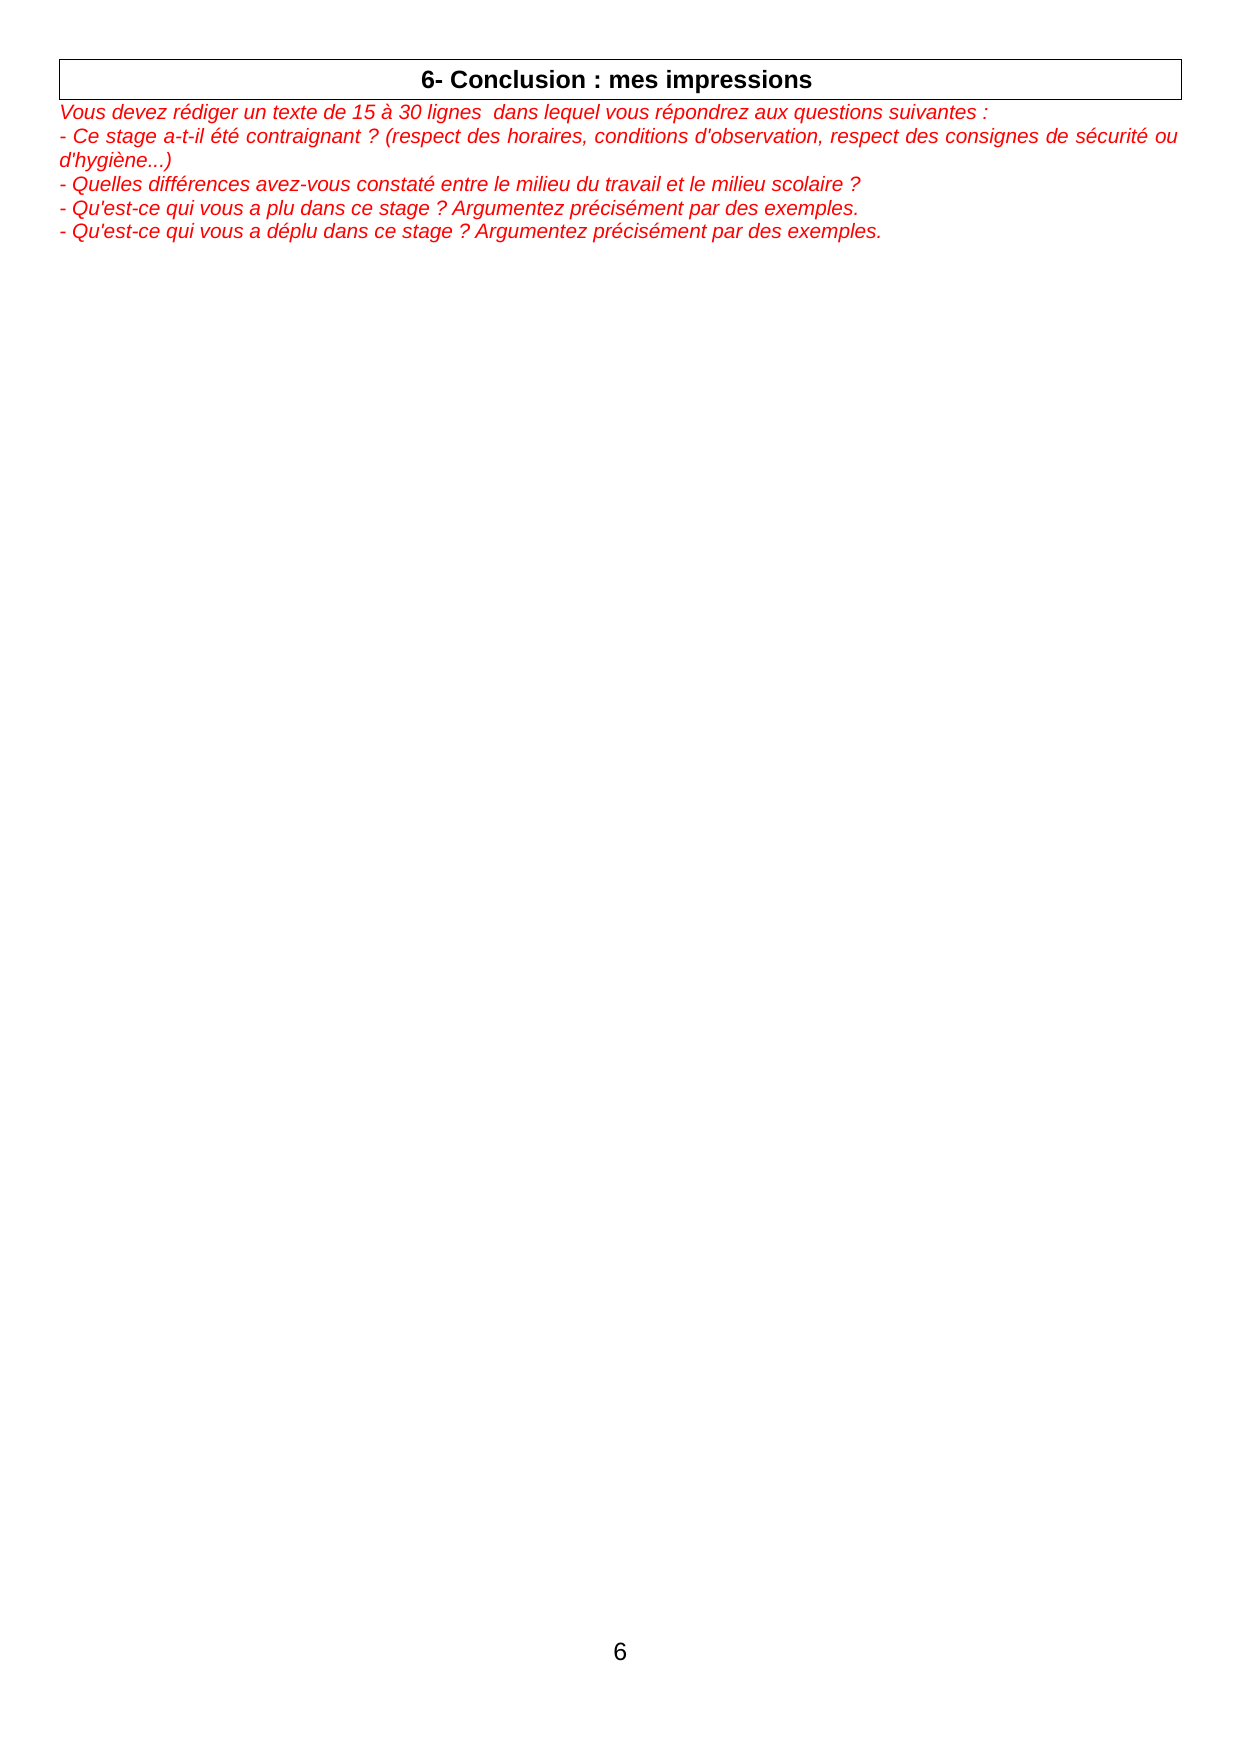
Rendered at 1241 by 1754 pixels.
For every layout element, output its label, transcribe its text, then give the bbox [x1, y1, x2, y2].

text - Ce stage a-t-il été contraignant ? (respect des horaires, conditions d'observation, respect des consignes de sécurité ou d'hygiène...) [59, 123, 1181, 171]
text Vous devez rédiger un texte de 15 à 30 lignes dans lequel vous répondrez aux questions suivantes : [59, 100, 1181, 123]
text - Quelles différences avez-vous constaté entre le milieu du travail et le milieu scolaire ? [59, 171, 1181, 195]
text - Qu'est-ce qui vous a plu dans ce stage ? Argumentez précisément par des exemples. [59, 195, 1181, 219]
table_header 6- Conclusion : mes impressions [60, 60, 1181, 99]
text - Qu'est-ce qui vous a déplu dans ce stage ? Argumentez précisément par des exemples. [59, 219, 1181, 243]
